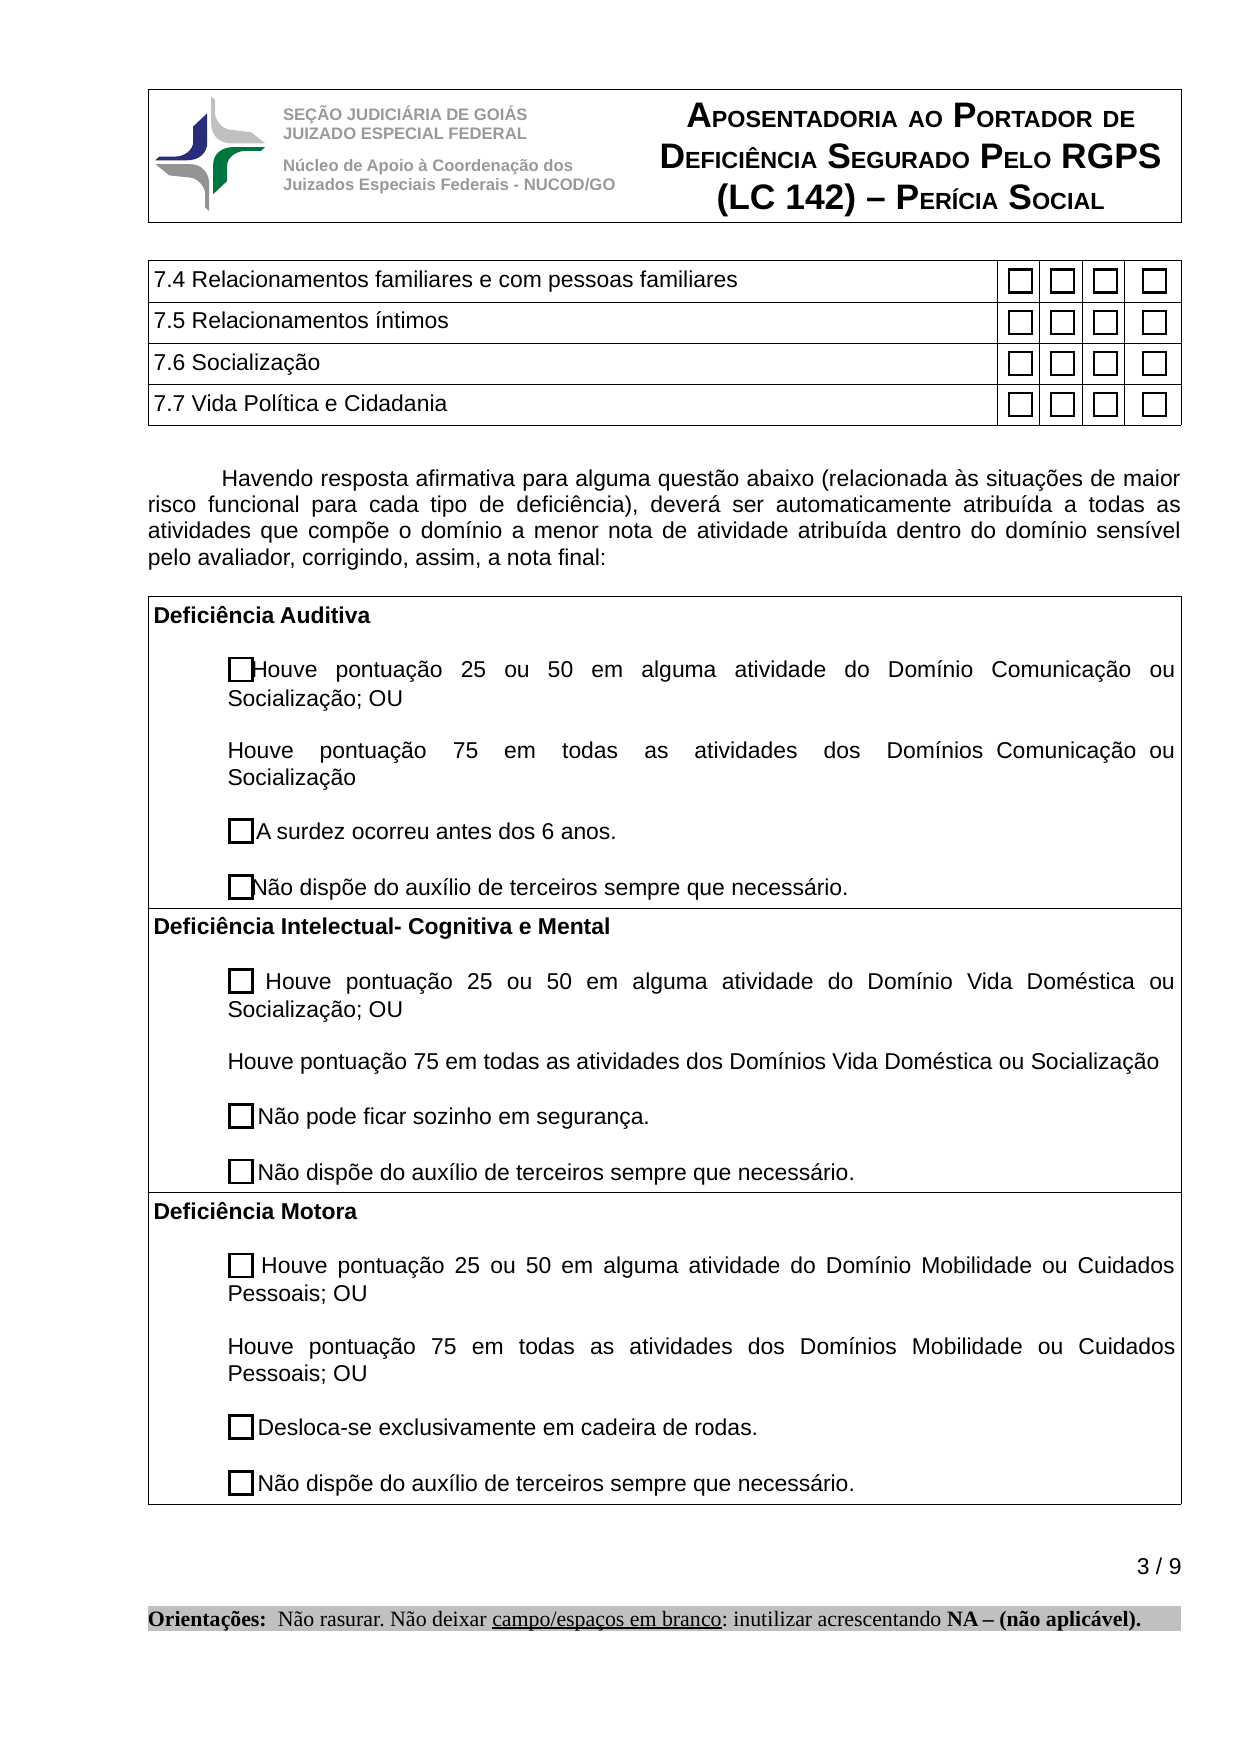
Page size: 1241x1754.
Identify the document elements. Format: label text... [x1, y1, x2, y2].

table_cell [1040, 344, 1082, 384]
table_cell [1125, 303, 1181, 343]
table_cell Deficiência Intelectual- Cognitiva e Mental Houve pontuação 25 ou 50 em alguma atividade do Domínio Vida Doméstica ou Socialização; OU Houve pontuação 75 em todas as atividades dos Domínios Vida Doméstica ou Socialização Não pode ficar sozinho em segurança. Não dispõe do auxílio de terceiros sempre que necessário. [149, 909, 1181, 1192]
table_cell Deficiência Motora Houve pontuação 25 ou 50 em alguma atividade do Domínio Mobilidade ou Cuidados Pessoais; OU Houve pontuação 75 em todas as atividades dos Domínios Mobilidade ou Cuidados Pessoais; OU Desloca-se exclusivamente em cadeira de rodas. Não dispõe do auxílio de terceiros sempre que necessário. [149, 1193, 1181, 1503]
table_cell [1125, 344, 1181, 384]
table_cell [1040, 303, 1082, 343]
table_cell 7.4 Relacionamentos familiares e com pessoas familiares [149, 261, 997, 302]
table_cell [998, 303, 1039, 343]
table_cell [998, 344, 1039, 384]
table_cell 7.5 Relacionamentos íntimos [149, 303, 997, 343]
table_cell [1040, 385, 1082, 425]
table_cell [998, 385, 1039, 425]
table_cell [1083, 261, 1124, 302]
table_cell [998, 261, 1039, 302]
table_cell [1125, 261, 1181, 302]
table_cell [1083, 303, 1124, 343]
table_header Deficiência Auditiva Houve pontuação 25 ou 50 em alguma atividade do Domínio Comunicação ou Socialização; OU Houve pontuação 75 em todas as atividades dos Domínios Comunicação ou Socialização A surdez ocorreu antes dos 6 anos. Não dispõe do auxílio de terceiros sempre que necessário. [149, 597, 1181, 907]
table_cell [1083, 344, 1124, 384]
table_cell [1125, 385, 1181, 425]
table_cell 7.7 Vida Política e Cidadania [149, 385, 997, 425]
table_cell [1083, 385, 1124, 425]
table_cell 7.6 Socialização [149, 344, 997, 384]
table_cell [1040, 261, 1082, 302]
text Havendo resposta afirmativa para alguma questão abaixo (relacionada às situações de maior risco funcional para cada tipo de deficiência), deverá ser automaticamente atribuída a todas as atividades que compõe o domínio a menor nota de atividade atribuída dentro do domínio sensível pelo avaliador, corrigindo, assim, a nota final: [148, 464, 1181, 570]
